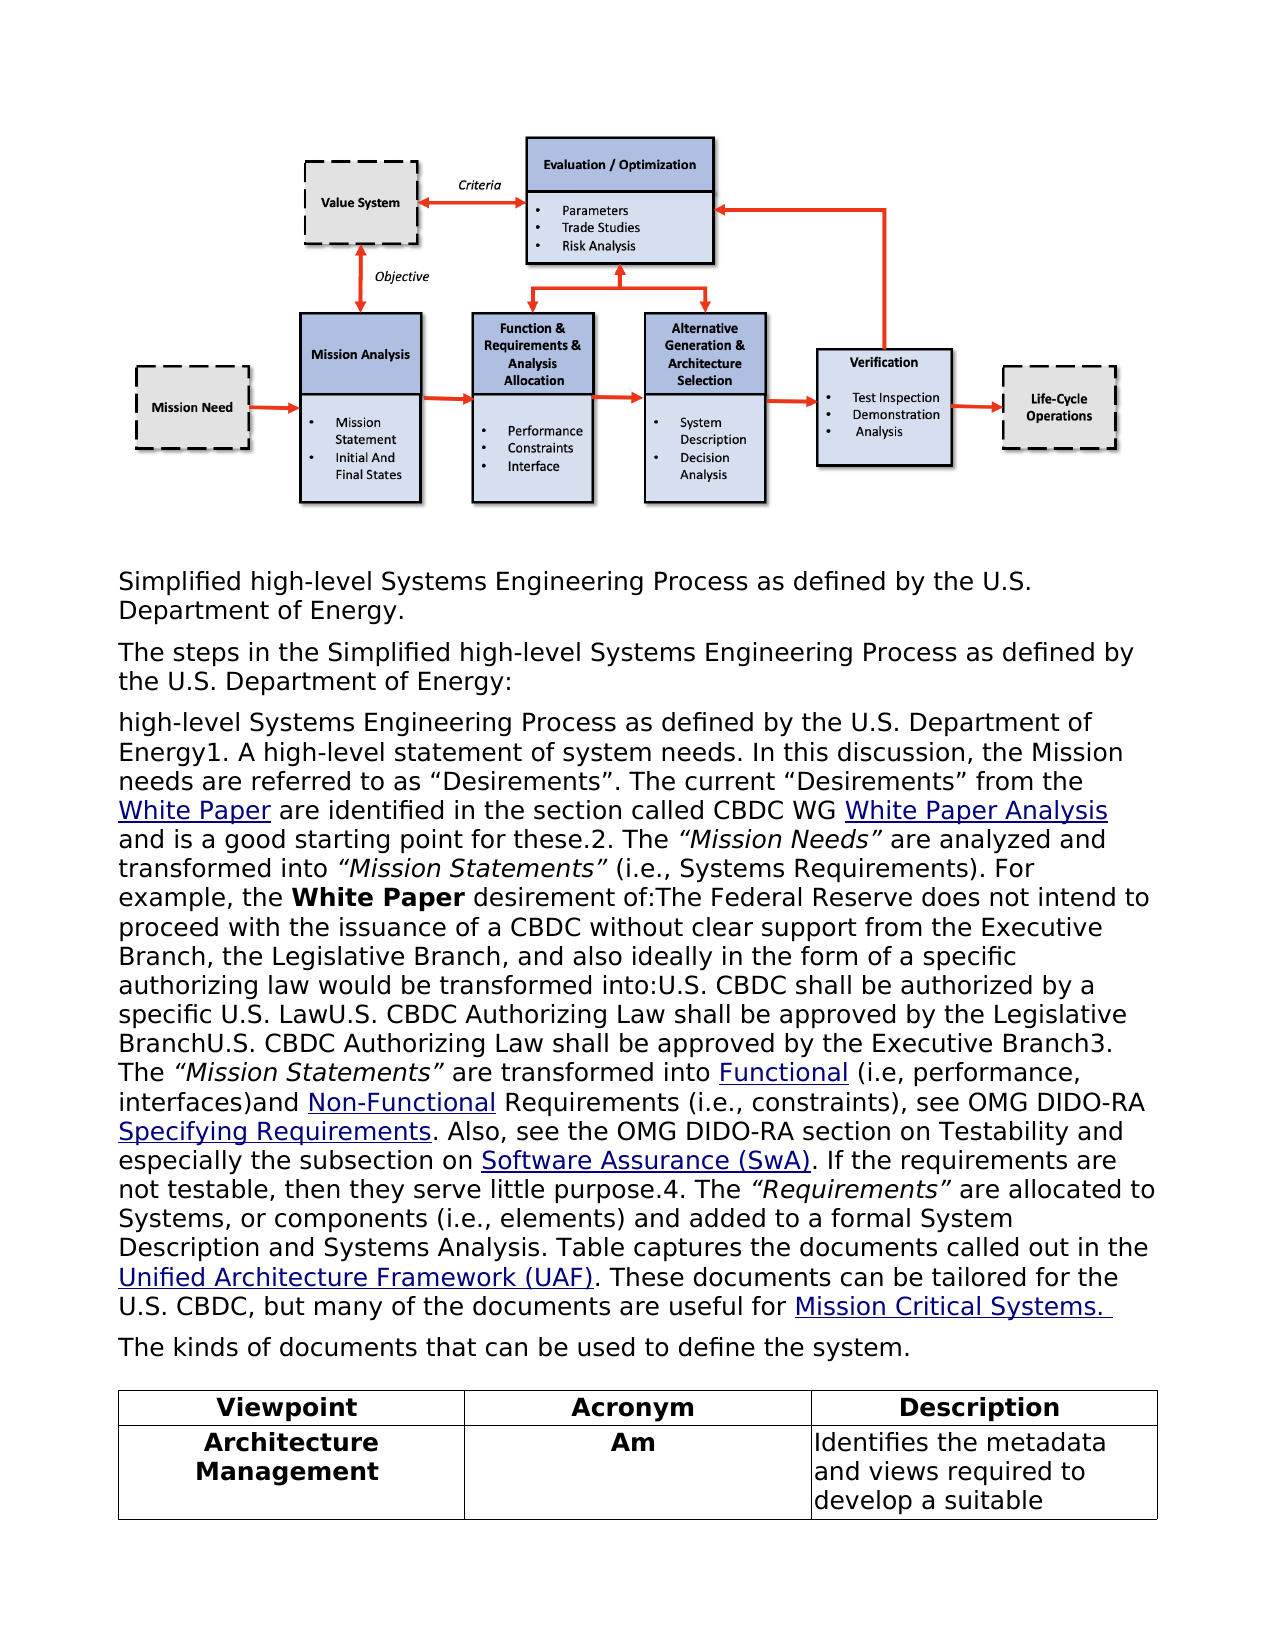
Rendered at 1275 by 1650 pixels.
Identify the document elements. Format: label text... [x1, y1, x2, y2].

table_cell Am [465, 1426, 811, 1518]
table_header Viewpoint [119, 1391, 464, 1425]
table_cell Identifies the metadata and views required to develop a suitable [812, 1426, 1157, 1518]
text high-level Systems Engineering Process as defined by the U.S. Department of Energy1. A high-level statement of system needs. In this discussion, the Mission needs are referred to as “Desirements”. The current “Desirements” from the White Paper are identified in the section called CBDC WG White Paper Analysis and is a good starting point for these.2. The “Mission Needs” are analyzed and transformed into “Mission Statements” (i.e., Systems Requirements). For example, the White Paper desirement of:The Federal Reserve does not intend to proceed with the issuance of a CBDC without clear support from the Executive Branch, the Legislative Branch, and also ideally in the form of a specific authorizing law would be transformed into:U.S. CBDC shall be authorized by a specific U.S. LawU.S. CBDC Authorizing Law shall be approved by the Legislative BranchU.S. CBDC Authorizing Law shall be approved by the Executive Branch3. The “Mission Statements” are transformed into Functional (i.e, performance, interfaces)and Non-Functional Requirements (i.e., constraints), see OMG DIDO-RA Specifying Requirements. Also, see the OMG DIDO-RA section on Testability and especially the subsection on Software Assurance (SwA). If the requirements are not testable, then they serve little purpose.4. The “Requirements” are allocated to Systems, or components (i.e., elements) and added to a formal System Description and Systems Analysis. Table captures the documents called out in the Unified Architecture Framework (UAF). These documents can be tailored for the U.S. CBDC, but many of the documents are useful for Mission Critical Systems. [118, 708, 1157, 1321]
table_header Description [812, 1391, 1157, 1425]
table_header Acronym [465, 1391, 811, 1425]
text The kinds of documents that can be used to define the system. [118, 1333, 1157, 1363]
picture [118, 118, 1157, 526]
table_cell Architecture Management [119, 1426, 464, 1518]
text The steps in the Simplified high-level Systems Engineering Process as defined by the U.S. Department of Energy: [118, 638, 1157, 696]
text Simplified high-level Systems Engineering Process as defined by the U.S. Department of Energy. [118, 567, 1157, 625]
